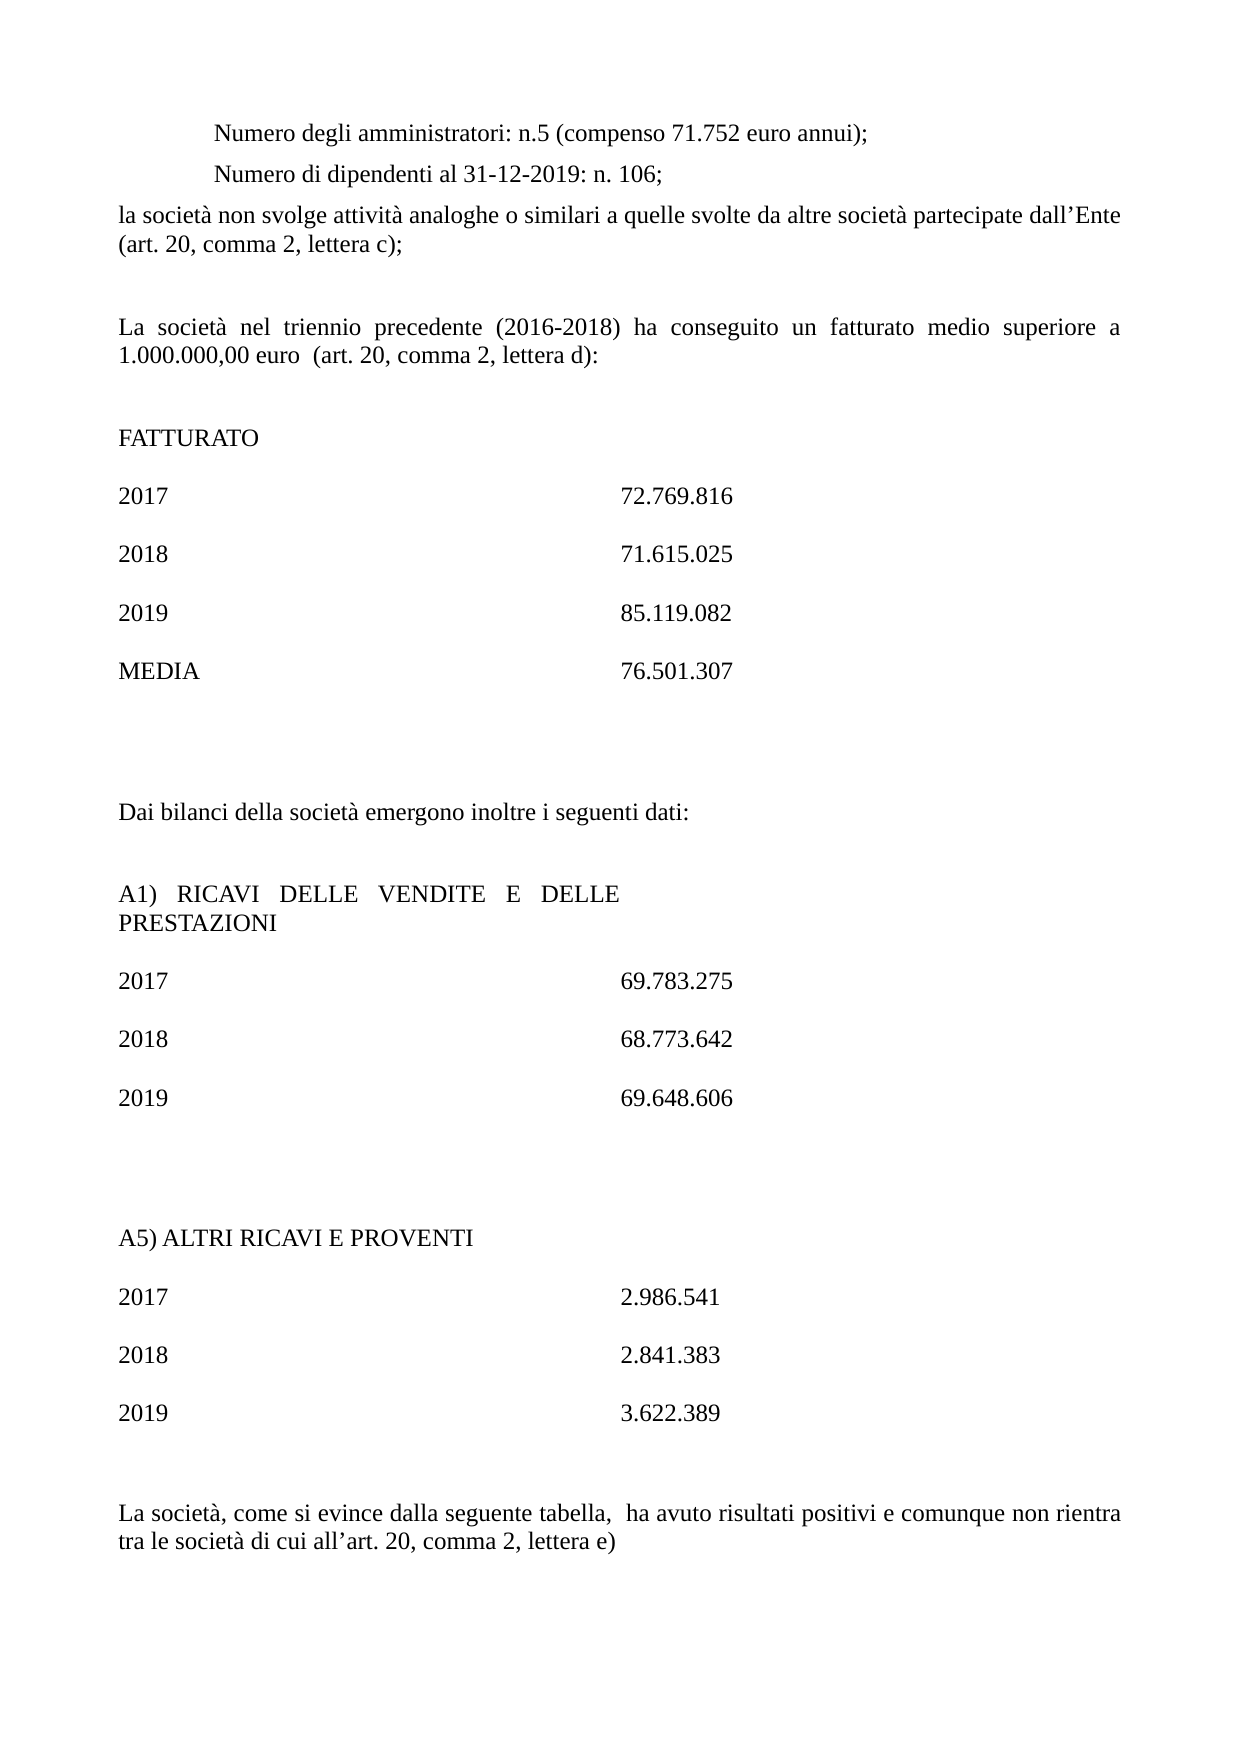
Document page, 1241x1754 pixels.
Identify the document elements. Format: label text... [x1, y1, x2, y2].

table_cell 2.986.541 [620, 1282, 1123, 1340]
table_cell MEDIA [118, 656, 620, 714]
table_cell 2018 [118, 1340, 620, 1398]
table_cell 2017 [118, 1282, 620, 1340]
table_cell 69.783.275 [620, 966, 1123, 1024]
table_cell 69.648.606 [620, 1083, 1123, 1141]
text La società nel triennio precedente (2016-2018) ha conseguito un fatturato medio superiore a 1.000.000,00 euro (art. 20, comma 2, lettera d): [118, 312, 1122, 369]
table_cell 68.773.642 [620, 1025, 1123, 1083]
table_header [620, 423, 1123, 481]
table_cell 72.769.816 [620, 481, 1123, 539]
table_cell 2018 [118, 1025, 620, 1083]
table_cell 85.119.082 [620, 598, 1123, 656]
table_cell 2019 [118, 1083, 620, 1141]
table_header A5) ALTRI RICAVI E PROVENTI [118, 1224, 620, 1282]
table_cell 3.622.389 [620, 1398, 1123, 1456]
table_cell 2017 [118, 481, 620, 539]
table_cell 2019 [118, 1398, 620, 1456]
table_cell 2.841.383 [620, 1340, 1123, 1398]
text la società non svolge attività analoghe o similari a quelle svolte da altre società partecipate dall’Ente (art. 20, comma 2, lettera c); [118, 201, 1122, 258]
table_header [620, 1224, 1123, 1282]
text Dai bilanci della società emergono inoltre i seguenti dati: [118, 797, 1122, 826]
table_header [620, 879, 1123, 966]
text La società, come si evince dalla seguente tabella, ha avuto risultati positivi e comunque non rientra tra le società di cui all’art. 20, comma 2, lettera e) [118, 1498, 1122, 1555]
table_cell 76.501.307 [620, 656, 1123, 714]
text Numero degli amministratori: n.5 (compenso 71.752 euro annui); [156, 118, 1122, 147]
table_cell 2019 [118, 598, 620, 656]
table_cell 2018 [118, 540, 620, 598]
table_header FATTURATO [118, 423, 620, 481]
table_cell 71.615.025 [620, 540, 1123, 598]
table_cell 2017 [118, 966, 620, 1024]
table_header A1) RICAVI DELLE VENDITE E DELLE PRESTAZIONI [118, 879, 620, 966]
text Numero di dipendenti al 31-12-2019: n. 106; [156, 159, 1122, 188]
